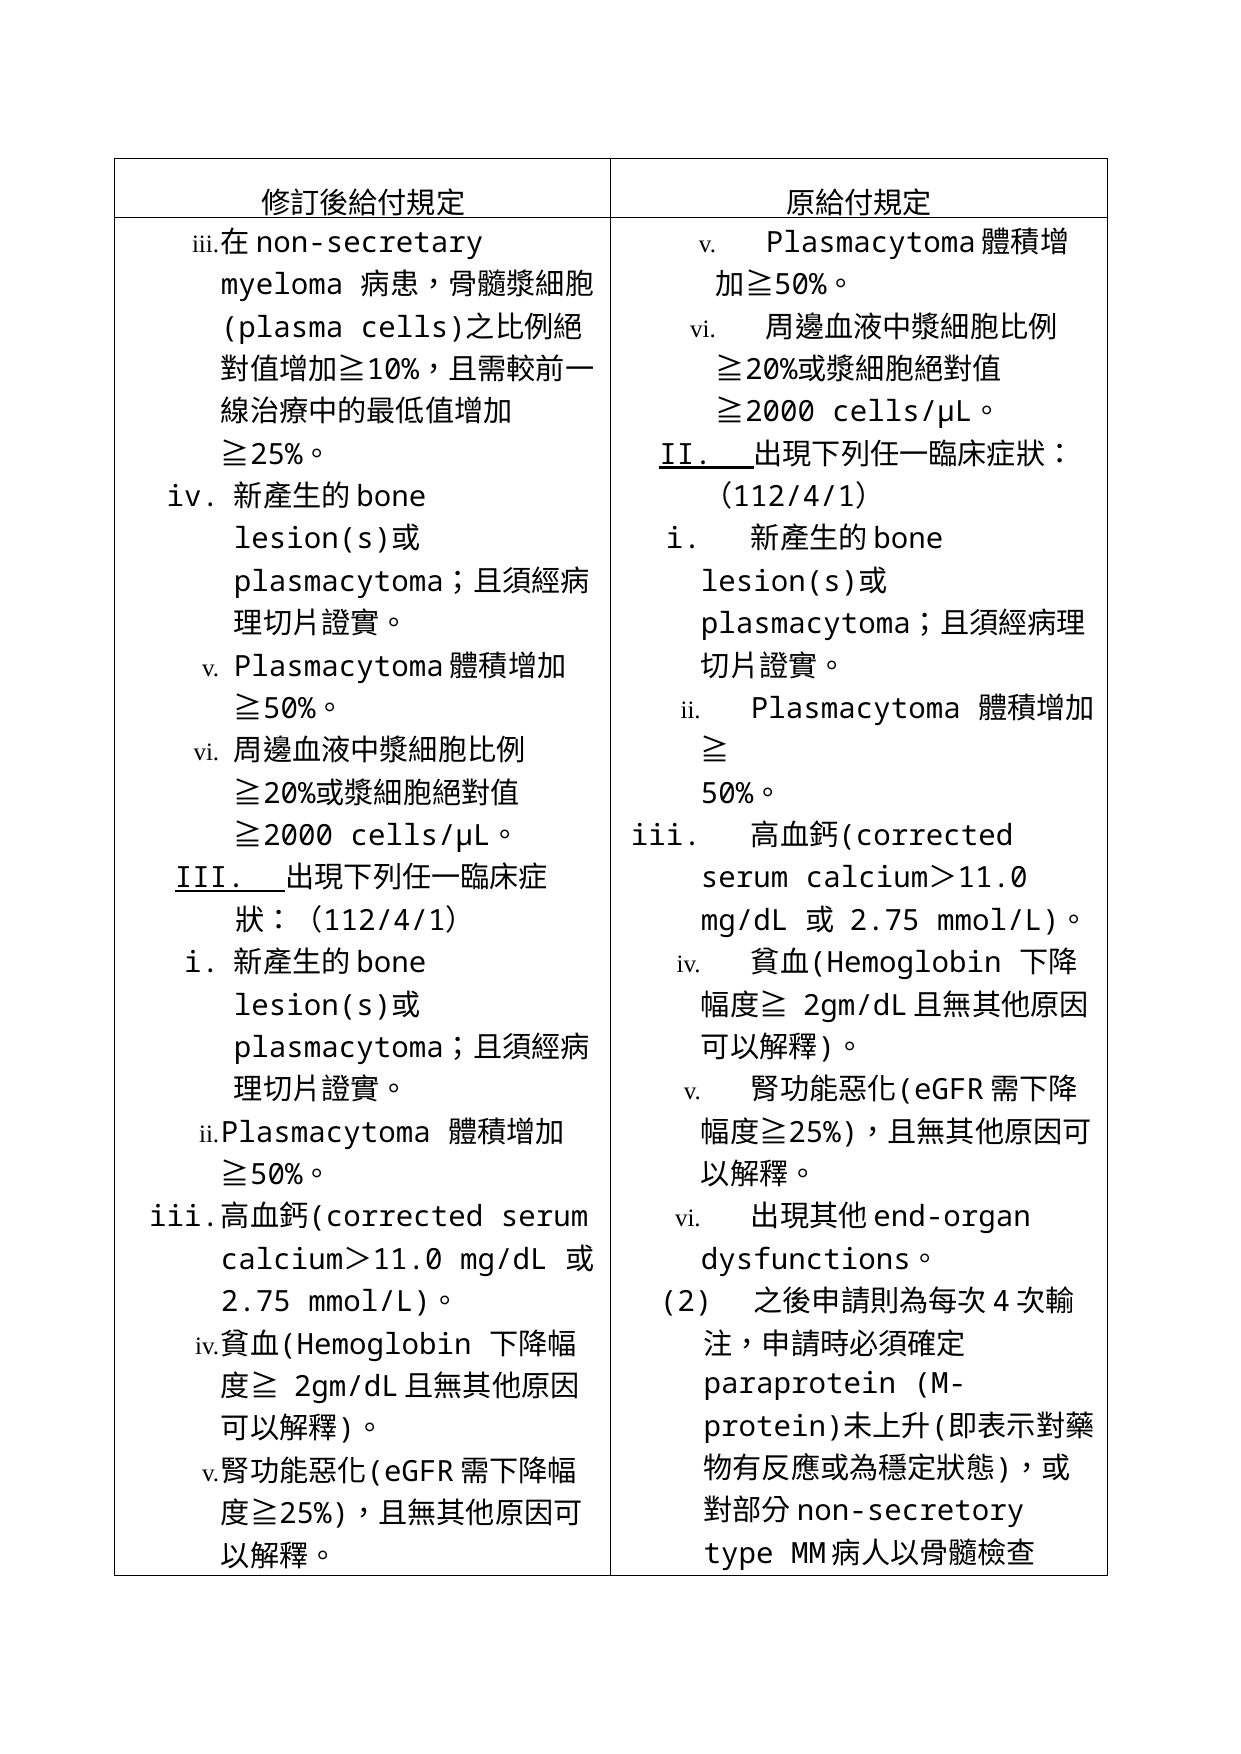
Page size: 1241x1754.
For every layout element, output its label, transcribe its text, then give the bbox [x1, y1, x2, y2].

table_cell 9.78.Daratumumab(如Darzalex)：(109/4/1、112/4/1、113/4/1) 限與bortezomib/dexamethasone或lenalidomide/dexamethasone併用，治療先前曾接受至少1種含bortezomib 或 lenalidomide 之療法治療失敗的多發性骨髓瘤成人患者，且須具有良好日常體能狀態(ECOG < 2)者。 須經事前審查核准後使用：(109/4/1、112/4/1) 首次申請為10次輸注，且需同時符合下列Ⅰ.與Ⅱ.的條件：(109/4/1、112/4/1) 具有下列任一疾病惡化的指標：病患開始治療前須在連續2次評估中均符合同一指標(但若為plamacytoma 體積增加，或是新產生的bone lesion(s)或新plasmacytoma，則僅需1次評估)：（112/4/1） 若前一線治療中M component 最低值≧5 g/dL，血清M蛋白需增加≧1 g/dL；若前一線治療中M component最低值＜5 g/dL，血清M蛋白需增加≧0.5g/dL。 Urine M-protein需增加≧0.2 gm/24Hr，且需較前一線治療中的最低值增加≧25%。 在non-secretary myeloma 病患，骨髓漿細胞 (plasma cells)之比例絕對值增加≧10%，且需較前一線治療中的最低值增加≧25%。 新產生的bone lesion(s)或plasmacytoma；且須經病理切片證實。 Plasmacytoma體積增加≧50%。 周邊血液中漿細胞比例≧20%或漿細胞絕對值≧2000 cells/μL。 出現下列任一臨床症狀：（112/4/1） 新產生的bone lesion(s)或plasmacytoma；且須經病理切片證實。 Plasmacytoma 體積增加≧ 50%。 高血鈣(corrected serum calcium＞11.0 mg/dL 或 2.75 mmol/L)。 貧血(Hemoglobin 下降幅度≧ 2gm/dL且無其他原因可以解釋)。 腎功能惡化(eGFR需下降幅度≧25%)，且無其他原因可以解釋。 出現其他end-organ dysfunctions。 之後申請則為每次4次輸注，申請時必須確定paraprotein (M-protein)未上升(即表示對藥物有反應或為穩定狀態)，或對部分non-secretory type MM病人以骨髓檢查plasma cell為療效依據，方可繼續使用。(109/4/1、112/4/1) 3.每位病人終生限給付22次輸注。(109/4/1、112/4/1) 除lenalidomide或bortezomib 外，本案藥品不得與其他蛋白酶體抑制劑(proteasome inhibitor)或免疫調節劑(immunomodulatory drugs)併用。(109/4/1、112/4/1) 112年3月31日以前已核定用藥之病人，得經事前審查核准後，使用至總療程上限（即終生22次輸注）或使用期間發生疾病惡化為止。（112/4/1） Daratumumab與isatuximab二者僅能擇一使用，除因藥物耐受不良以外，不可以其他原因申請互換使用。（113/4/1） [611, 218, 1107, 1574]
table_header 修訂後給付規定 [115, 159, 610, 217]
table_cell 9.78.Daratumumab(如Darzalex靜脈注射劑與皮下注射劑)：(109/4/1、112/4/1、113/4/1、114/9/1) 1.治療適合接受自體幹細胞移植的新診斷多發性骨髓瘤成人病人：(114/9/1) 限與bortezomib、thalidomide及dexamethasone併用。 開始治療時病人須同時符合下列Ⅰ.與Ⅱ.的條件： 骨髓漿細胞(plasma cells)比例≧10%，或是經切片確認且有≧1顆的plasmacytoma。 出現下列任一臨床症狀： 腎功能不全：serum creatinine＞2.0mg/dL或estimated GFR (eGFR)＜40 ml/min，且無其他原因可以解釋。 高血鈣(corrected serum calcium＞11.0 mg/dL 或 2.75 mmol/L)。 貧血(Hemoglobin＜10 gm/dL且無其他原因可以解釋)。 影像檢查確認之osteolytic bone lesion(s)。 骨髓漿細胞(plasma cells)比例≧60%。 Serum free light-chain ratio≧100。 首次申請為12次輸注，須檢附完整之造血幹細胞移植計畫，並詳細記載確認捐贈者名單及移植前調適治療等資料。需由具訓練血液及骨髓移植醫師能力之醫院申請，並由完成血液及骨髓移植訓練之醫師確認移植計畫。 再次申請為4次輸注，應檢附移植相關資料，且第一線治療總共以16次輸注為上限。 2.限與bortezomib/dexamethasone或lenalidomide/dexamethasone併用，治療先前曾接受至少1種含bortezomib 或 lenalidomide 之療法治療失敗的多發性骨髓瘤成人患者，且須具有良好日常體能狀態(ECOG < 2)者，以總共22次輸注為上限。(109/4/1、112/4/1、114/9/1) (1)須經事前審查核准後使用：首次申請為10次輸注，且需同時符合下列Ⅰ.、Ⅱ.與Ⅲ.的條件：(109/4/1、112/4/1、114/9/1) 病人先前未曾接受過daratumumab之治療。(114/9/1) 具有下列任一疾病惡化的指標：病患開始治療前須在連續2次評估中均符合同一指標(但若為plamacytoma 體積增加，或是新產生的bone lesion(s)或新plasmacytoma，則僅需1次評估)：（112/4/1） 若前一線治療中M component 最低值≧5 g/dL，血清M蛋白需增加≧1 g/dL；若前一線治療中M component最低值＜5 g/dL，血清M蛋白需增加≧0.5g/dL。 Urine M-protein需增加≧0.2 gm/24Hr，且需較前一線治療中的最低值增加≧25%。 在non-secretary myeloma 病患，骨髓漿細胞 (plasma cells)之比例絕對值增加≧10%，且需較前一線治療中的最低值增加≧25%。 新產生的bone lesion(s)或plasmacytoma；且須經病理切片證實。 Plasmacytoma體積增加≧50%。 周邊血液中漿細胞比例≧20%或漿細胞絕對值≧2000 cells/μL。 出現下列任一臨床症狀：（112/4/1） 新產生的bone lesion(s)或plasmacytoma；且須經病理切片證實。 Plasmacytoma 體積增加≧50%。 高血鈣(corrected serum calcium＞11.0 mg/dL 或 2.75 mmol/L)。 貧血(Hemoglobin 下降幅度≧ 2gm/dL且無其他原因可以解釋)。 腎功能惡化(eGFR需下降幅度≧25%)，且無其他原因可以解釋。 出現其他end-organ dysfunctions。 (2)之後申請則為每次4次輸注，申請時必須確定paraprotein (M-protein)未上升(即表示對藥物有反應或為穩定狀態)，或對部分non-secretory type MM病人以骨髓檢查plasma cell為療效依據，方可繼續使用。(109/4/1、112/4/1) 3.除lenalidomide、thalidomide或bortezomib外，本案藥品不得與其他蛋白酶體抑制劑(proteasome inhibitor)或免疫調節劑(immunomodulatory drugs)併用。(109/4/1、112/4/1、114/9/1) 4.112年3月31日以前已核定用藥之病人，得經事前審查核准後，使用至總療程上限（第一線治療以總共16輸注為上限，第二線以上治療以總共22次輸注為上限，接受第一線治療以後，不再給付第二線以上治療）或使用期間發生疾病惡化為止。（112/4/1、114/9/1） 5.Daratumumab與isatuximab二者僅能擇一使用，除因藥物耐受不良以外，不可以其他原因申請互換使用。（113/4/1） [115, 218, 610, 1574]
table_header 原給付規定 [611, 159, 1107, 217]
